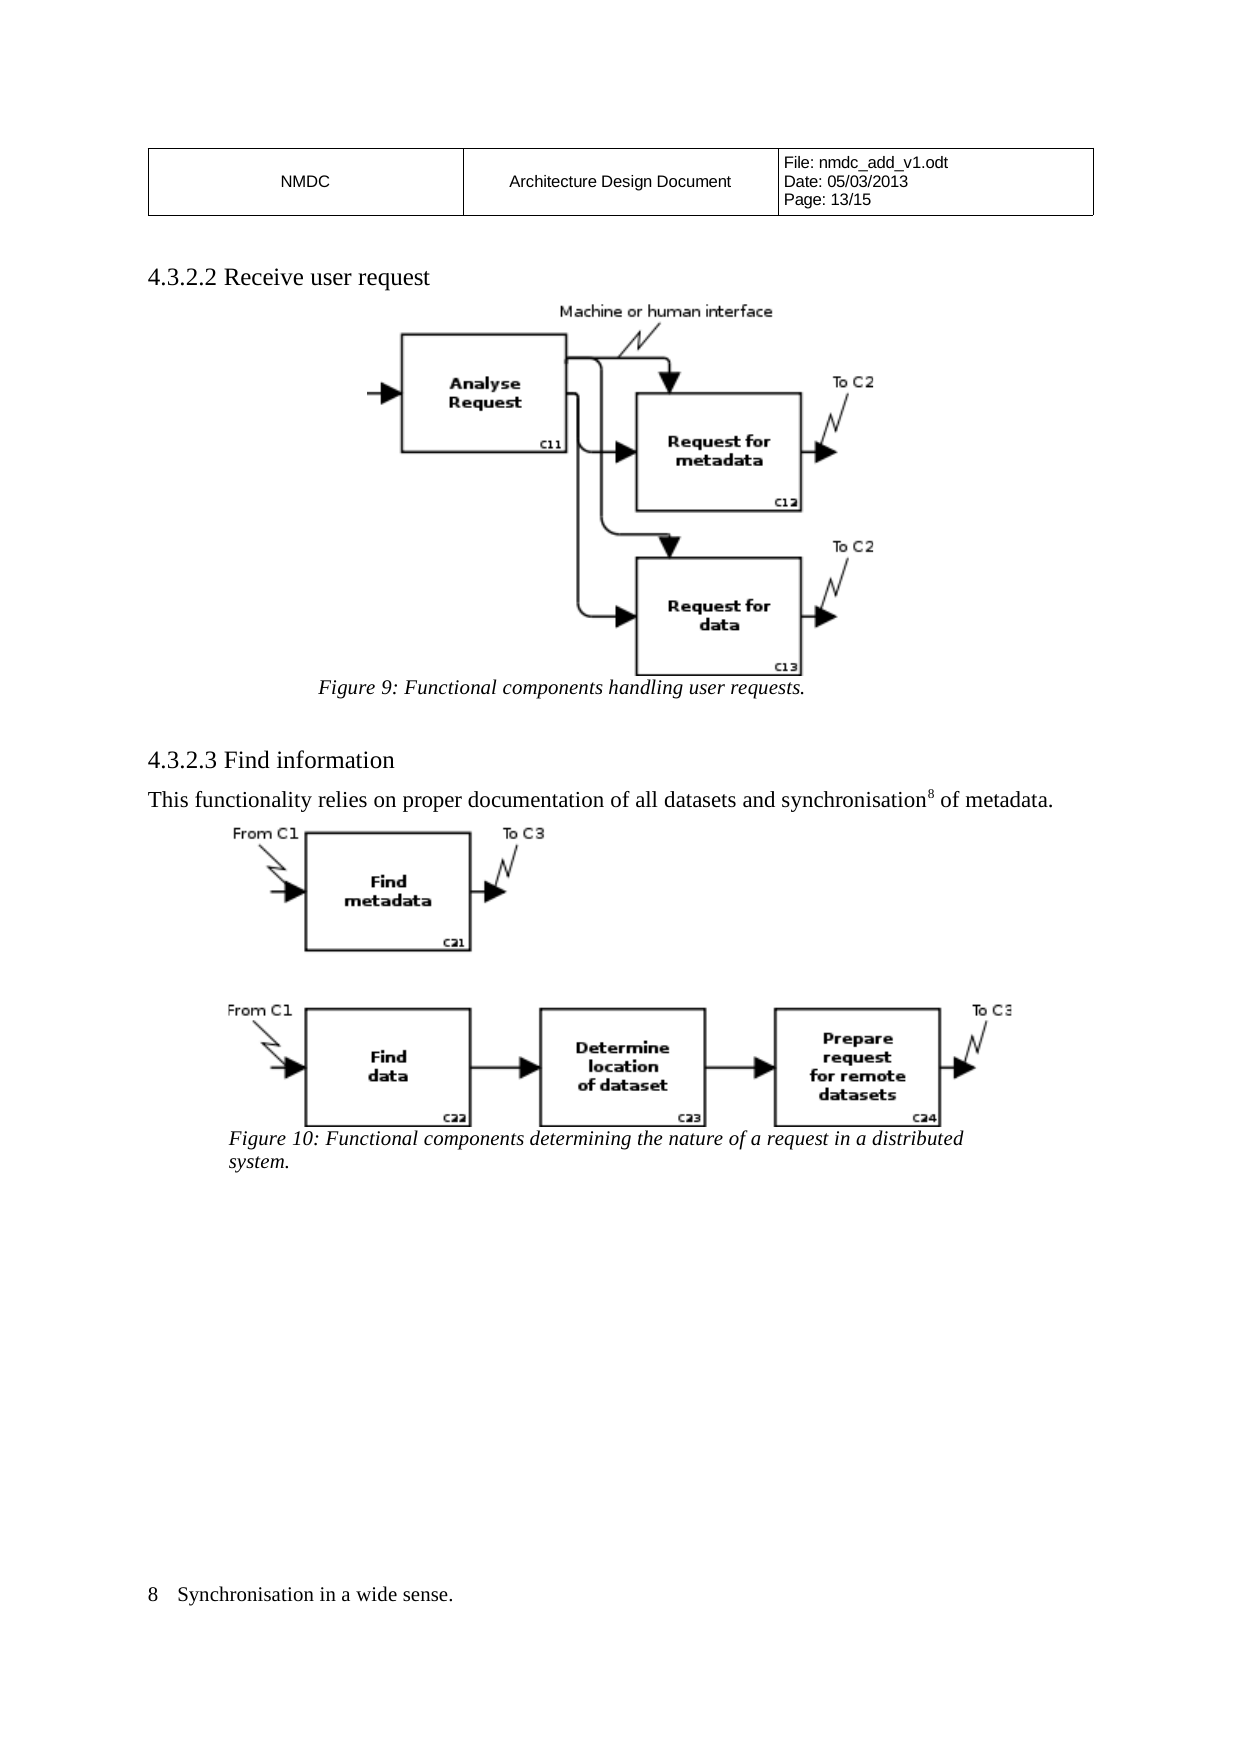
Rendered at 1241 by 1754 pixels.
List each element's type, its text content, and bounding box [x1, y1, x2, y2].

text This functionality relies on proper documentation of all datasets and synchronisation of metadata. [148, 787, 1093, 812]
subtitle Find information [148, 746, 1093, 774]
text Synchronisation in a wide sense. [148, 1583, 1093, 1606]
picture [228, 825, 1012, 1127]
text Figure 9: Functional components handling user requests. [318, 303, 922, 698]
subtitle Receive user request [148, 263, 1093, 291]
text Figure 10: Functional components determining the nature of a request in a distributed system. [229, 1127, 1012, 1173]
picture [367, 303, 874, 676]
